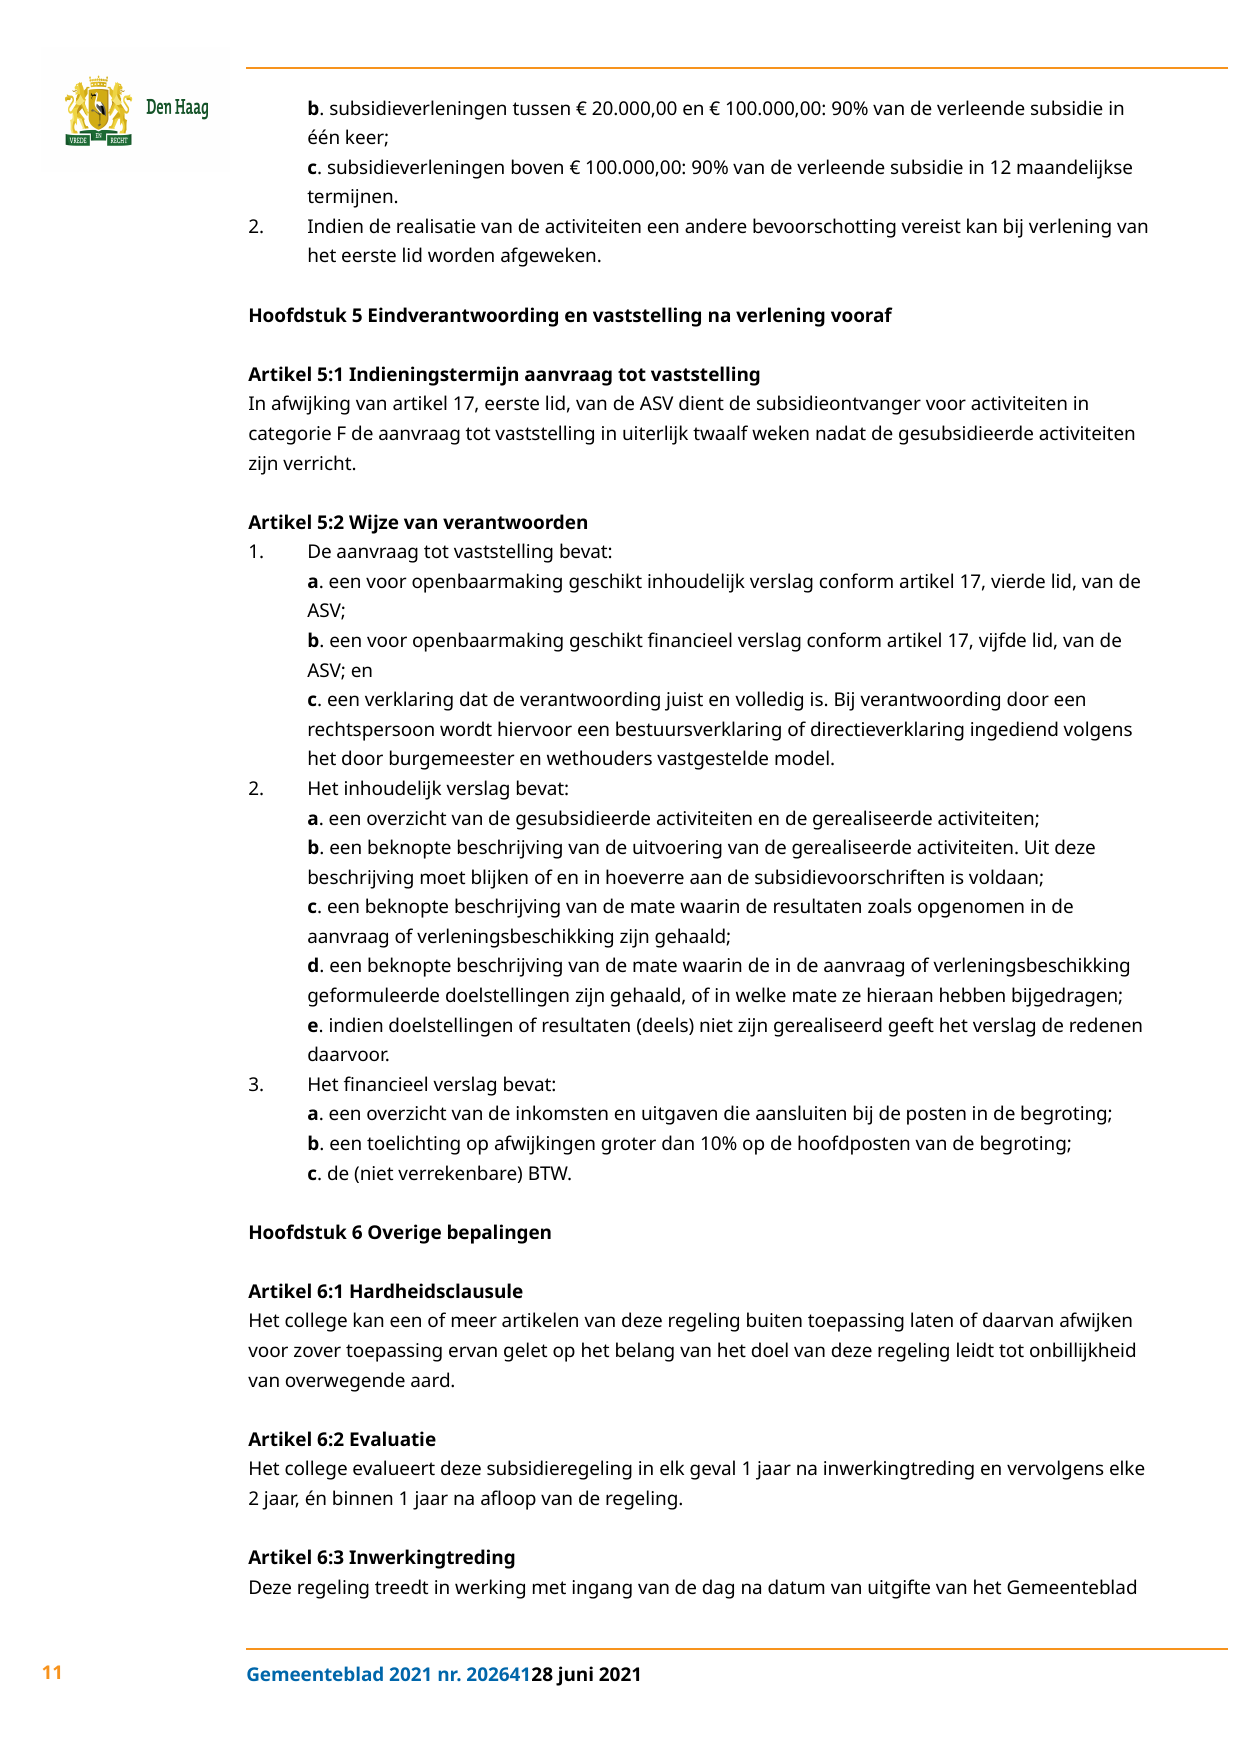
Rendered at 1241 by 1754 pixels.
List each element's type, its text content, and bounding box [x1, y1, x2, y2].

text Het college evalueert deze subsidieregeling in elk geval 1 jaar na inwerkingtreding en vervolgens elke 2 jaar, én binnen 1 jaar na afloop van de regeling. [248, 1456, 1152, 1511]
text Artikel 6:2 Evaluatie [248, 1426, 1152, 1452]
text Hoofdstuk 6 Overige bepalingen [248, 1219, 1152, 1245]
text Artikel 6:3 Inwerkingtreding [248, 1544, 1152, 1570]
list a. een voor openbaarmaking geschikt inhoudelijk verslag conform artikel 17, vierde lid, van de ASV; [248, 568, 1152, 623]
text Artikel 6:1 Hardheidsclausule [248, 1278, 1152, 1304]
text Het college kan een of meer artikelen van deze regeling buiten toepassing laten of daarvan afwijken voor zover toepassing ervan gelet op het belang van het doel van deze regeling leidt tot onbillijkheid van overwegende aard. [248, 1308, 1152, 1393]
list b. een beknopte beschrijving van de uitvoering van de gerealiseerde activiteiten. Uit deze beschrijving moet blijken of en in hoeverre aan de subsidievoorschriften is voldaan; [248, 834, 1152, 890]
list a. een overzicht van de gesubsidieerde activiteiten en de gerealiseerde activiteiten; [248, 805, 1152, 831]
text Hoofdstuk 5 Eindverantwoording en vaststelling na verlening vooraf [248, 302, 1152, 328]
list Indien de realisatie van de activiteiten een andere bevoorschotting vereist kan bij verlening van het eerste lid worden afgeweken. [248, 213, 1152, 268]
list d. een beknopte beschrijving van de mate waarin de in de aanvraag of verleningsbeschikking geformuleerde doelstellingen zijn gehaald, of in welke mate ze hieraan hebben bijgedragen; [248, 953, 1152, 1008]
list Het financieel verslag bevat: [248, 1071, 1152, 1097]
text Artikel 5:1 Indieningstermijn aanvraag tot vaststelling [248, 361, 1152, 387]
list b. een voor openbaarmaking geschikt financieel verslag conform artikel 17, vijfde lid, van de ASV; en [248, 627, 1152, 683]
text Deze regeling treedt in werking met ingang van de dag na datum van uitgifte van het Gemeenteblad [248, 1574, 1152, 1600]
list De aanvraag tot vaststelling bevat: [248, 538, 1152, 564]
text Artikel 5:2 Wijze van verantwoorden [248, 509, 1152, 535]
list b. een toelichting op afwijkingen groter dan 10% op de hoofdposten van de begroting; [248, 1130, 1152, 1156]
list Het inhoudelijk verslag bevat: [248, 775, 1152, 801]
list e. indien doelstellingen of resultaten (deels) niet zijn gerealiseerd geeft het verslag de redenen daarvoor. [248, 1012, 1152, 1067]
list b. subsidieverleningen tussen € 20.000,00 en € 100.000,00: 90% van de verleende subsidie in één keer; [248, 95, 1152, 150]
list c. subsidieverleningen boven € 100.000,00: 90% van de verleende subsidie in 12 maandelijkse termijnen. [248, 154, 1152, 209]
list c. de (niet verrekenbare) BTW. [248, 1160, 1152, 1186]
list a. een overzicht van de inkomsten en uitgaven die aansluiten bij de posten in de begroting; [248, 1101, 1152, 1126]
text In afwijking van artikel 17, eerste lid, van de ASV dient de subsidieontvanger voor activiteiten in categorie F de aanvraag tot vaststelling in uiterlijk twaalf weken nadat de gesubsidieerde activiteiten zijn verricht. [248, 391, 1152, 476]
list c. een beknopte beschrijving van de mate waarin de resultaten zoals opgenomen in de aanvraag of verleningsbeschikking zijn gehaald; [248, 893, 1152, 949]
list c. een verklaring dat de verantwoording juist en volledig is. Bij verantwoording door een rechtspersoon wordt hiervoor een bestuursverklaring of directieverklaring ingediend volgens het door burgemeester en wethouders vastgestelde model. [248, 686, 1152, 771]
picture [41, 47, 231, 172]
